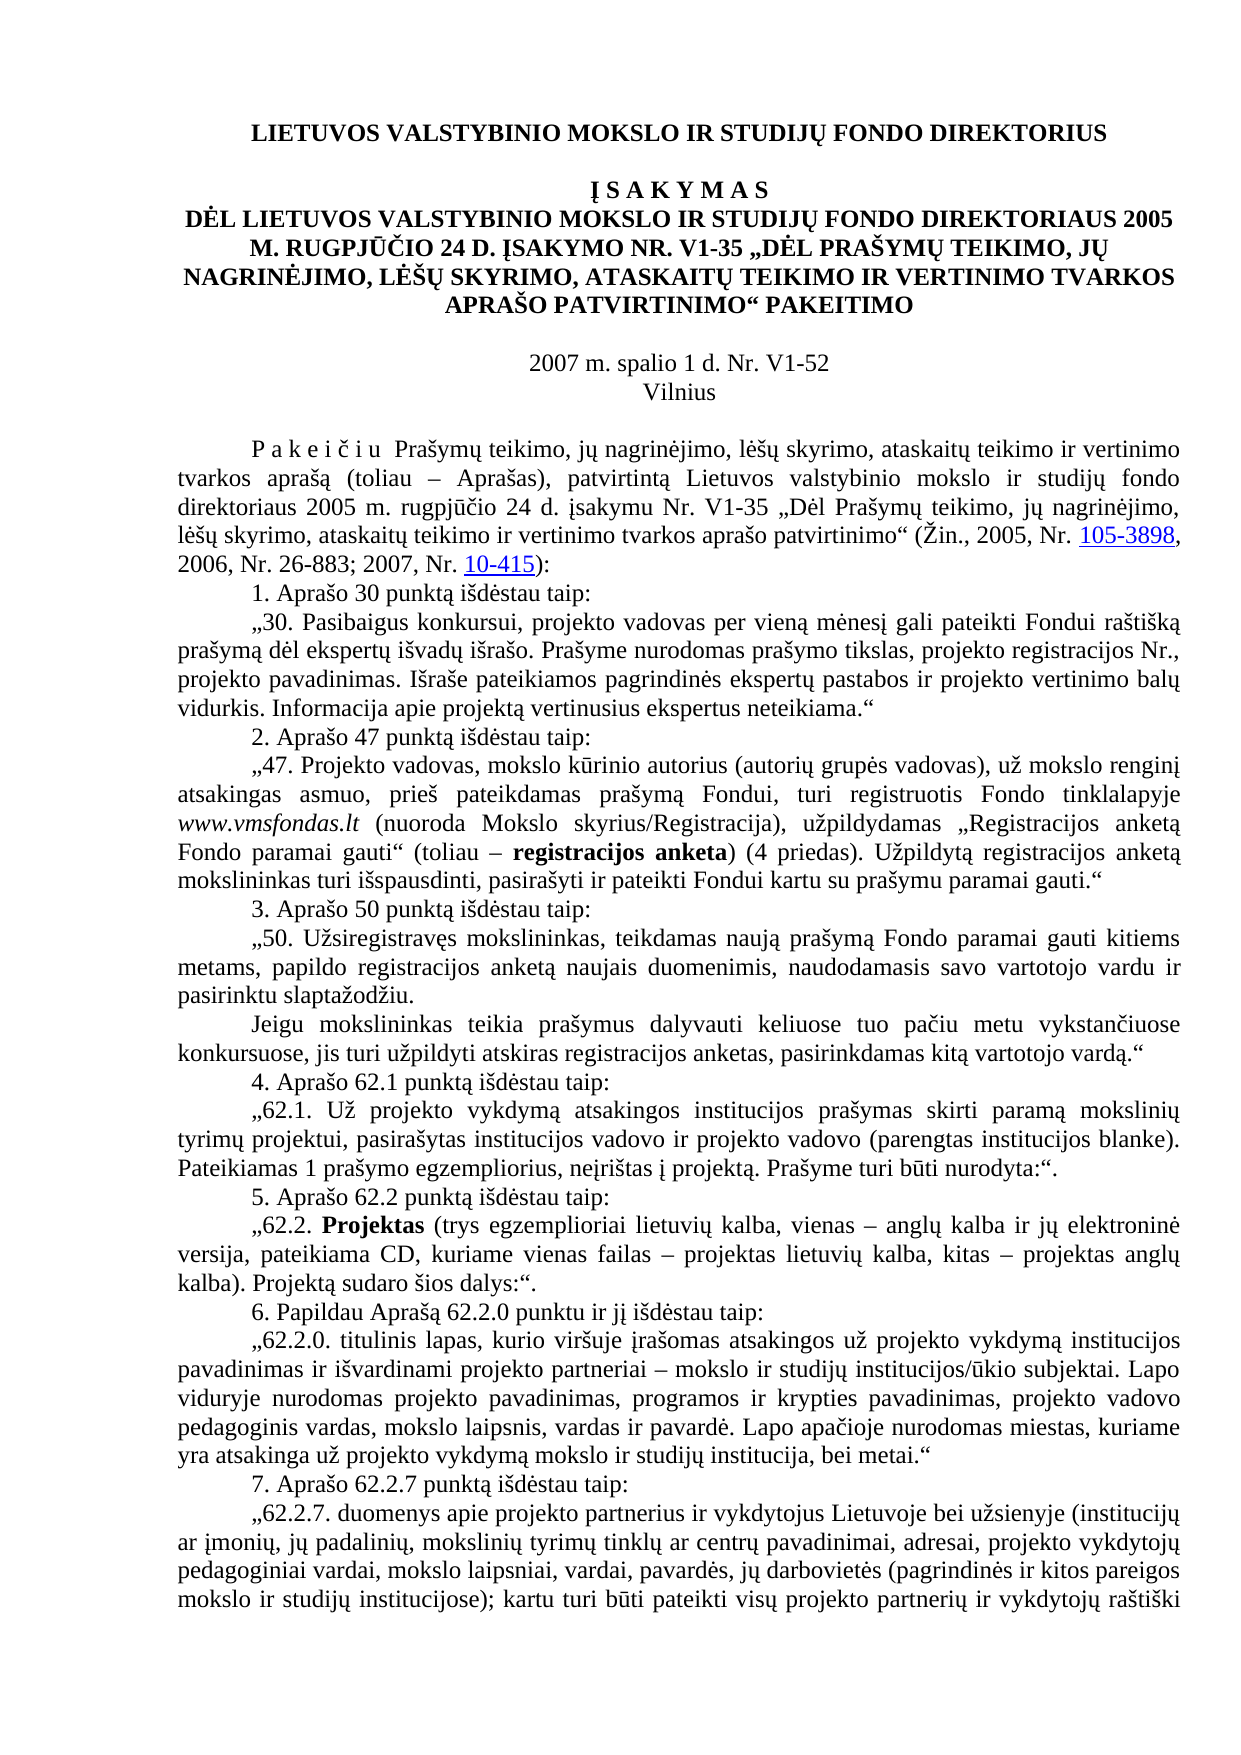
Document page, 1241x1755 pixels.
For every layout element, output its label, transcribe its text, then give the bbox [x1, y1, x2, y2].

text 1. Aprašo 30 punktą išdėstau taip: [177, 578, 1181, 607]
text „50. Užsiregistravęs mokslininkas, teikdamas naują prašymą Fondo paramai gauti kitiems metams, papildo registracijos anketą naujais duomenimis, naudodamasis savo vartotojo vardu ir pasirinktu slaptažodžiu. [177, 923, 1181, 1009]
text 7. Aprašo 62.2.7 punktą išdėstau taip: [177, 1469, 1181, 1498]
text „62.2.0. titulinis lapas, kurio viršuje įrašomas atsakingos už projekto vykdymą institucijos pavadinimas ir išvardinami projekto partneriai – mokslo ir studijų institucijos/ūkio subjektai. Lapo viduryje nurodomas projekto pavadinimas, programos ir krypties pavadinimas, projekto vadovo pedagoginis vardas, mokslo laipsnis, vardas ir pavardė. Lapo apačioje nurodomas miestas, kuriame yra atsakinga už projekto vykdymą mokslo ir studijų institucija, bei metai.“ [177, 1326, 1181, 1469]
text Į S A K Y M A S [177, 176, 1181, 204]
text 2. Aprašo 47 punktą išdėstau taip: [177, 722, 1181, 751]
text 3. Aprašo 50 punktą išdėstau taip: [177, 894, 1181, 923]
text „62.2.7. duomenys apie projekto partnerius ir vykdytojus Lietuvoje bei užsienyje (institucijų ar įmonių, jų padalinių, mokslinių tyrimų tinklų ar centrų pavadinimai, adresai, projekto vykdytojų pedagoginiai vardai, mokslo laipsniai, vardai, pavardės, jų darbovietės (pagrindinės ir kitos pareigos mokslo ir studijų institucijose); kartu turi būti pateikti visų projekto partnerių ir vykdytojų raštiški [177, 1498, 1181, 1613]
text 4. Aprašo 62.1 punktą išdėstau taip: [177, 1067, 1181, 1096]
text „62.1. Už projekto vykdymą atsakingos institucijos prašymas skirti paramą mokslinių tyrimų projektui, pasirašytas institucijos vadovo ir projekto vadovo (parengtas institucijos blanke). Pateikiamas 1 prašymo egzempliorius, neįrištas į projektą. Prašyme turi būti nurodyta:“. [177, 1096, 1181, 1182]
text 6. Papildau Aprašą 62.2.0 punktu ir jį išdėstau taip: [177, 1297, 1181, 1326]
text Vilnius [177, 377, 1181, 406]
text DĖL LIETUVOS VALSTYBINIO MOKSLO IR STUDIJŲ FONDO DIREKTORIAUS 2005 M. RUGPJŪČIO 24 D. ĮSAKYMO NR. V1-35 „DĖL PRAŠYMŲ TEIKIMO, JŲ NAGRINĖJIMO, LĖŠŲ SKYRIMO, ATASKAITŲ TEIKIMO IR VERTINIMO TVARKOS APRAŠO PATVIRTINIMO“ PAKEITIMO [177, 204, 1181, 319]
text LIETUVOS VALSTYBINIO MOKSLO IR STUDIJŲ FONDO DIREKTORIUS [177, 118, 1181, 147]
text „30. Pasibaigus konkursui, projekto vadovas per vieną mėnesį gali pateikti Fondui raštišką prašymą dėl ekspertų išvadų išrašo. Prašyme nurodomas prašymo tikslas, projekto registracijos Nr., projekto pavadinimas. Išraše pateikiamos pagrindinės ekspertų pastabos ir projekto vertinimo balų vidurkis. Informacija apie projektą vertinusius ekspertus neteikiama.“ [177, 607, 1181, 722]
text 2007 m. spalio 1 d. Nr. V1-52 [177, 348, 1181, 377]
text „47. Projekto vadovas, mokslo kūrinio autorius (autorių grupės vadovas), už mokslo renginį atsakingas asmuo, prieš pateikdamas prašymą Fondui, turi registruotis Fondo tinklalapyje www.vmsfondas.lt (nuoroda Mokslo skyrius/Registracija), užpildydamas „Registracijos anketą Fondo paramai gauti“ (toliau – registracijos anketa) (4 priedas). Užpildytą registracijos anketą mokslininkas turi išspausdinti, pasirašyti ir pateikti Fondui kartu su prašymu paramai gauti.“ [177, 751, 1181, 894]
text „62.2. Projektas (trys egzemplioriai lietuvių kalba, vienas – anglų kalba ir jų elektroninė versija, pateikiama CD, kuriame vienas failas – projektas lietuvių kalba, kitas – projektas anglų kalba). Projektą sudaro šios dalys:“. [177, 1211, 1181, 1297]
text Pakeičiu Prašymų teikimo, jų nagrinėjimo, lėšų skyrimo, ataskaitų teikimo ir vertinimo tvarkos aprašą (toliau – Aprašas), patvirtintą Lietuvos valstybinio mokslo ir studijų fondo direktoriaus 2005 m. rugpjūčio 24 d. įsakymu Nr. V1-35 „Dėl Prašymų teikimo, jų nagrinėjimo, lėšų skyrimo, ataskaitų teikimo ir vertinimo tvarkos aprašo patvirtinimo“ (Žin., 2005, Nr. 105-3898, 2006, Nr. 26-883; 2007, Nr. 10-415): [177, 434, 1181, 578]
text Jeigu mokslininkas teikia prašymus dalyvauti keliuose tuo pačiu metu vykstančiuose konkursuose, jis turi užpildyti atskiras registracijos anketas, pasirinkdamas kitą vartotojo vardą.“ [177, 1009, 1181, 1067]
text 5. Aprašo 62.2 punktą išdėstau taip: [177, 1182, 1181, 1211]
